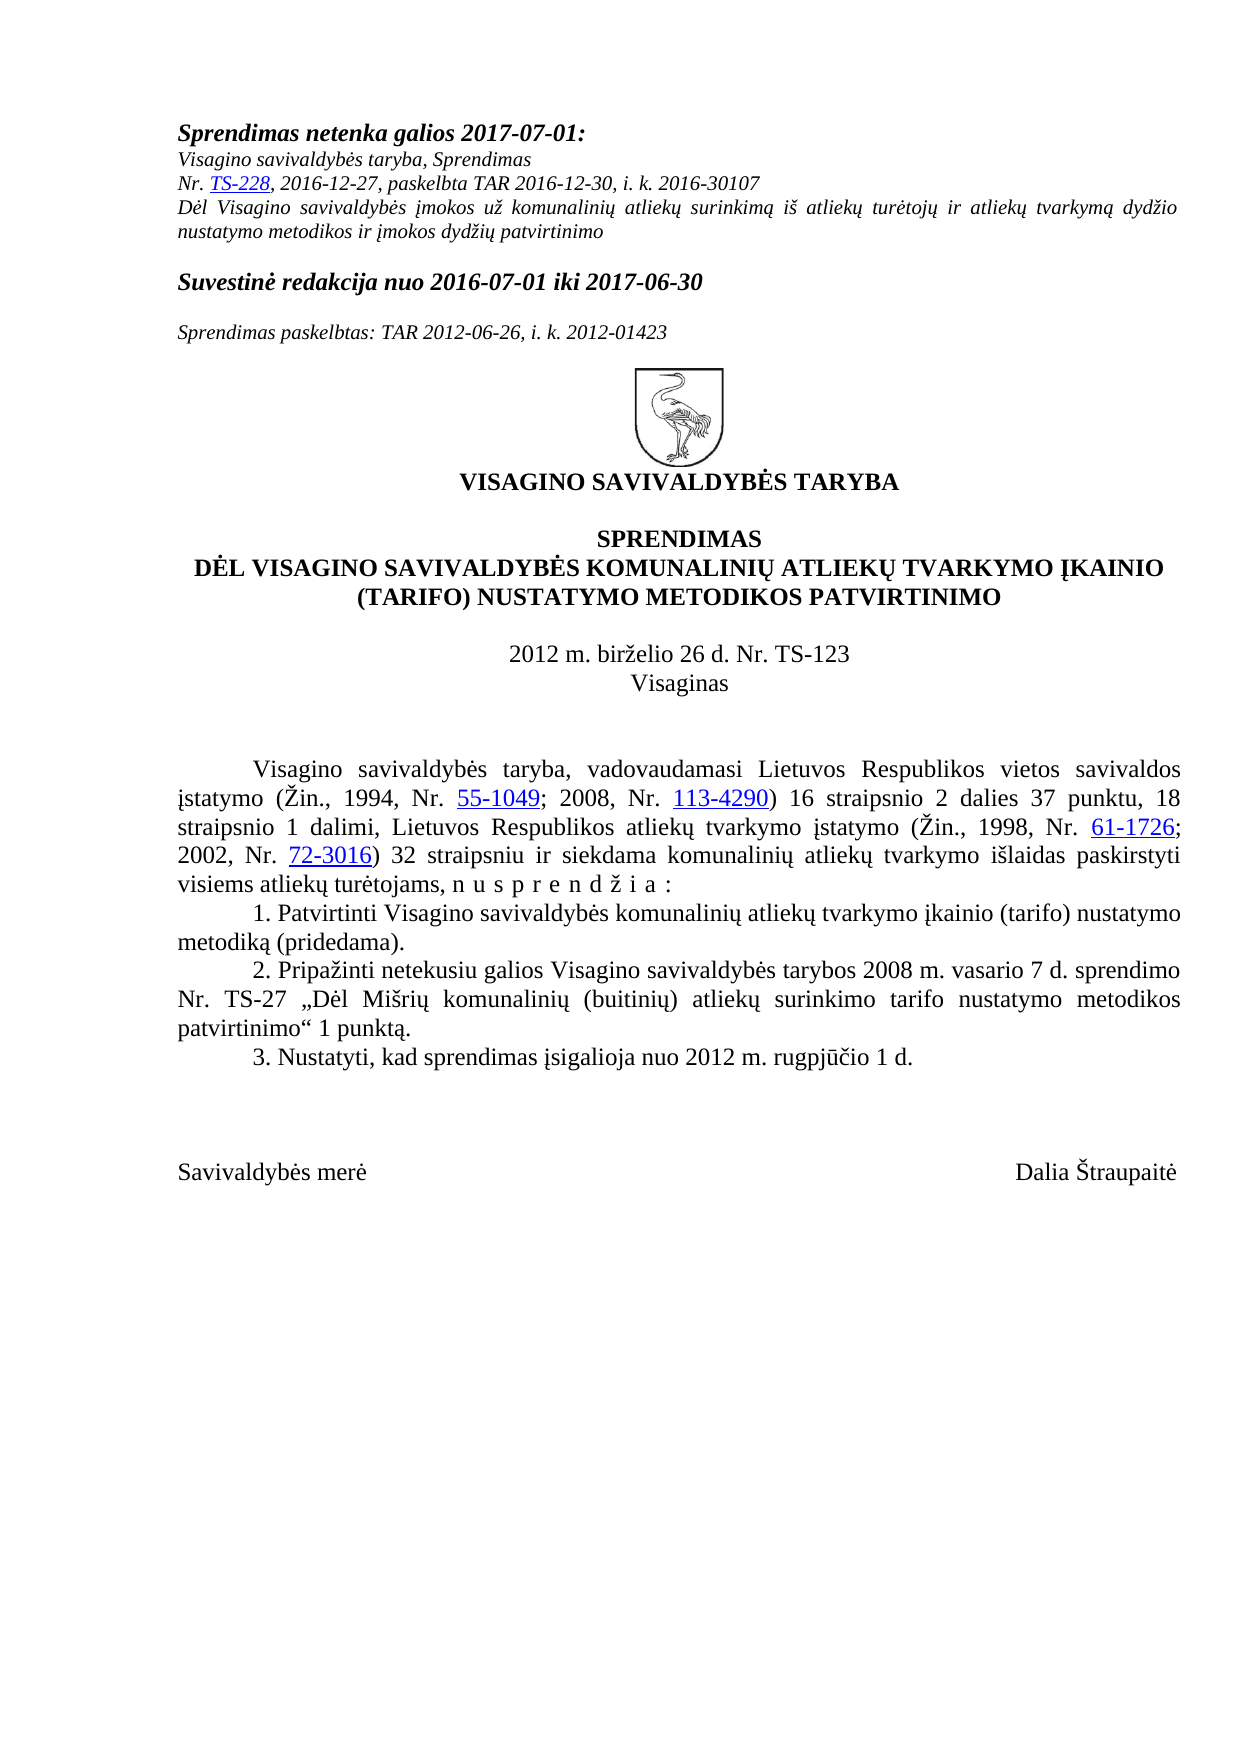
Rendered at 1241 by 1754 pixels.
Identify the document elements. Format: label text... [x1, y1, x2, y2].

text Visaginas [177, 668, 1181, 697]
text VISAGINO SAVIVALDYBĖS TARYBA [177, 467, 1181, 495]
text DĖL VISAGINO SAVIVALDYBĖS KOMUNALINIŲ ATLIEKŲ TVARKYMO ĮKAINIO (TARIFO) NUSTATYMO METODIKOS PATVIRTINIMO [177, 553, 1181, 610]
text Savivaldybės merė Dalia Štraupaitė [177, 1157, 1181, 1185]
text Sprendimas netenka galios 2017-07-01: [177, 118, 1181, 147]
text 2012 m. birželio 26 d. Nr. TS-123 [177, 639, 1181, 668]
text Suvestinė redakcija nuo 2016-07-01 iki 2017-06-30 [177, 267, 1181, 296]
text Visagino savivaldybės taryba, vadovaudamasi Lietuvos Respublikos vietos savivaldos įstatymo (Žin., 1994, Nr. 55-1049; 2008, Nr. 113-4290) 16 straipsnio 2 dalies 37 punktu, 18 straipsnio 1 dalimi, Lietuvos Respublikos atliekų tvarkymo įstatymo (Žin., 1998, Nr. 61-1726; 2002, Nr. 72-3016) 32 straipsniu ir siekdama komunalinių atliekų tvarkymo išlaidas paskirstyti visiems atliekų turėtojams, nusprendžia: [177, 754, 1181, 898]
text SPRENDIMAS [177, 524, 1181, 553]
text Nr. TS-228, 2016-12-27, paskelbta TAR 2016-12-30, i. k. 2016-30107 [177, 171, 1181, 195]
text Visagino savivaldybės taryba, Sprendimas [177, 147, 1181, 171]
text 1. Patvirtinti Visagino savivaldybės komunalinių atliekų tvarkymo įkainio (tarifo) nustatymo metodiką (pridedama). [177, 898, 1181, 955]
text Dėl Visagino savivaldybės įmokos už komunalinių atliekų surinkimą iš atliekų turėtojų ir atliekų tvarkymą dydžio nustatymo metodikos ir įmokos dydžių patvirtinimo [177, 195, 1181, 243]
text Sprendimas paskelbtas: TAR 2012-06-26, i. k. 2012-01423 [177, 320, 1181, 344]
text 3. Nustatyti, kad sprendimas įsigalioja nuo 2012 m. rugpjūčio 1 d. [177, 1042, 1181, 1070]
text 2. Pripažinti netekusiu galios Visagino savivaldybės tarybos 2008 m. vasario 7 d. sprendimo Nr. TS-27 „Dėl Mišrių komunalinių (buitinių) atliekų surinkimo tarifo nustatymo metodikos patvirtinimo“ 1 punktą. [177, 955, 1181, 1042]
